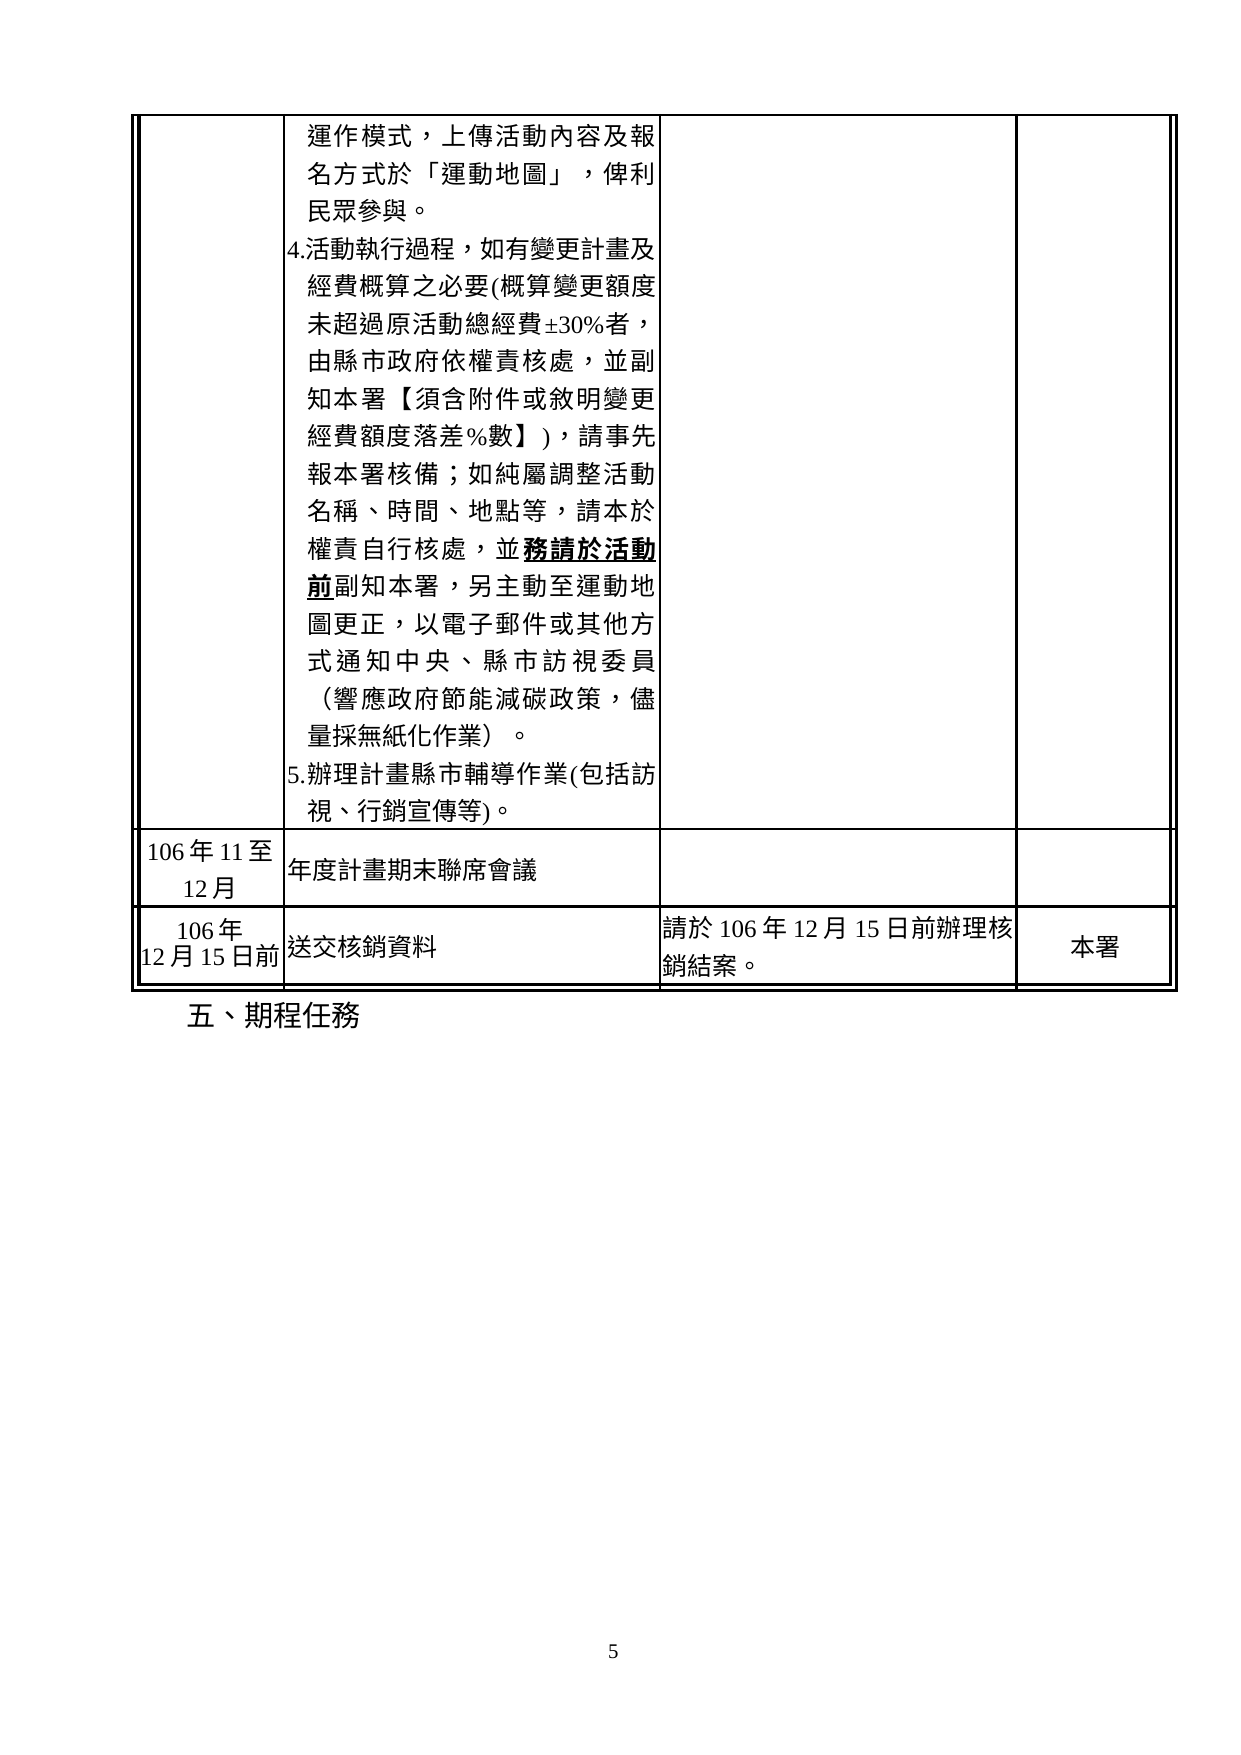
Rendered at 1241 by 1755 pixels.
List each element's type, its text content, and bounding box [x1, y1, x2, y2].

table_cell 106年 12月15日前 [141, 908, 283, 982]
table_cell [661, 116, 1015, 828]
table_cell 年度計畫期末聯席會議 [285, 830, 659, 905]
table_cell 送交核銷資料 [285, 908, 659, 982]
table_cell [661, 830, 1015, 905]
table_cell 運作模式，上傳活動內容及報名方式於「運動地圖」，俾利民眾參與。 4.活動執行過程，如有變更計畫及經費概算之必要(概算變更額度未超過原活動總經費±30%者，由縣市政府依權責核處，並副知本署【須含附件或敘明變更經費額度落差%數】)，請事先報本署核備；如純屬調整活動名稱、時間、地點等，請本於權責自行核處，並務請於活動前副知本署，另主動至運動地圖更正，以電子郵件或其他方式通知中央、縣市訪視委員（響應政府節能減碳政策，儘量採無紙化作業）。 5.辦理計畫縣市輔導作業(包括訪視、行銷宣傳等)。 [285, 116, 659, 828]
table_cell 本署 [1018, 908, 1169, 982]
table_cell [141, 116, 283, 828]
table_cell [1018, 830, 1169, 905]
text 五、期程任務 [186, 992, 1090, 1036]
table_cell 106年11至12月 [141, 830, 283, 905]
table_cell [1018, 116, 1169, 828]
table_cell 請於106年12月15日前辦理核銷結案。 [661, 908, 1015, 982]
